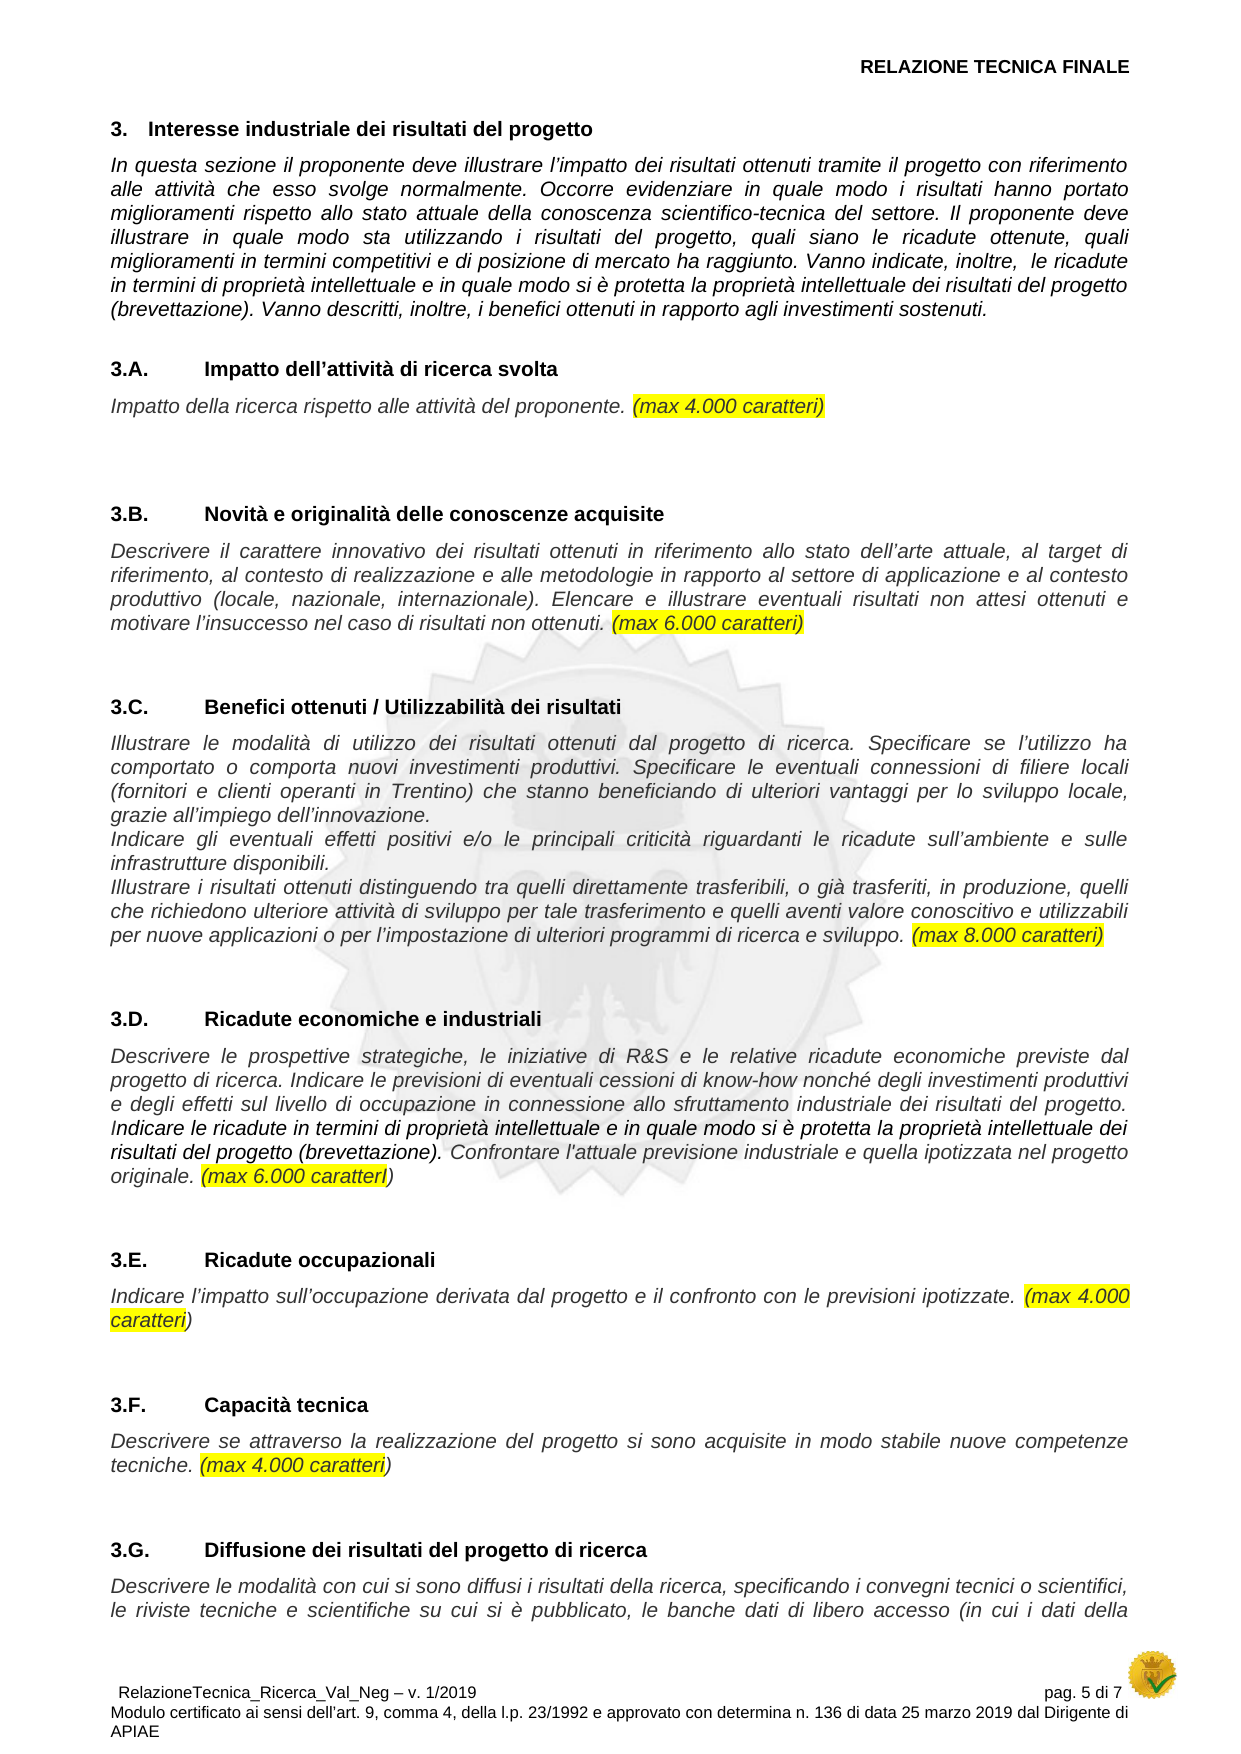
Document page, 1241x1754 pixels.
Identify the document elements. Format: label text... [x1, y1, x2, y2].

list Benefici ottenuti / Utilizzabilità dei risultati [110, 695, 1130, 719]
picture [110, 56, 1130, 117]
list Interesse industriale dei risultati del progetto [110, 117, 1130, 141]
text Descrivere il carattere innovativo dei risultati ottenuti in riferimento allo stato dell’arte attuale, al target di riferimento, al contesto di realizzazione e alle metodologie in rapporto al settore di applicazione e al contesto produttivo (locale, nazionale, internazionale). Elencare e illustrare eventuali risultati non attesi ottenuti e motivare l’insuccesso nel caso di risultati non ottenuti. (max 6.000 caratteri) [110, 538, 1130, 634]
picture [110, 526, 1130, 538]
text Descrivere le modalità con cui si sono diffusi i risultati della ricerca, specificando i convegni tecnici o scientifici, le riviste tecniche e scientifiche su cui si è pubblicato, le banche dati di libero accesso (in cui i dati della [110, 1574, 1130, 1622]
list Capacità tecnica [110, 1393, 1130, 1417]
list Ricadute occupazionali [110, 1248, 1130, 1272]
list Diffusione dei risultati del progetto di ricerca [110, 1537, 1130, 1561]
text In questa sezione il proponente deve illustrare l’impatto dei risultati ottenuti tramite il progetto con riferimento alle attività che esso svolge normalmente. Occorre evidenziare in quale modo i risultati hanno portato miglioramenti rispetto allo stato attuale della conoscenza scientifico-tecnica del settore. Il proponente deve illustrare in quale modo sta utilizzando i risultati del progetto, quali siano le ricadute ottenute, quali miglioramenti in termini competitivi e di posizione di mercato ha raggiunto. Vanno indicate, inoltre, le ricadute in termini di proprietà intellettuale e in quale modo si è protetta la proprietà intellettuale dei risultati del progetto (brevettazione). Vanno descritti, inoltre, i benefici ottenuti in rapporto agli investimenti sostenuti. [110, 153, 1130, 321]
picture [110, 1031, 1130, 1044]
picture [110, 418, 1130, 502]
text Descrivere le prospettive strategiche, le iniziative di R&S e le relative ricadute economiche previste dal progetto di ricerca. Indicare le previsioni di eventuali cessioni di know-how nonché degli investimenti produttivi e degli effetti sul livello di occupazione in connessione allo sfruttamento industriale dei risultati del progetto. Indicare le ricadute in termini di proprietà intellettuale e in quale modo si è protetta la proprietà intellettuale dei risultati del progetto (brevettazione). Confrontare l'attuale previsione industriale e quella ipotizzata nel progetto originale. (max 6.000 caratterI) [110, 1044, 1130, 1187]
text Indicare l’impatto sull’occupazione derivata dal progetto e il confronto con le previsioni ipotizzate. (max 4.000 caratteri) [110, 1284, 1130, 1332]
picture [110, 1561, 1130, 1574]
text Impatto della ricerca rispetto alle attività del proponente. (max 4.000 caratteri) [110, 394, 1130, 418]
picture [110, 1477, 1130, 1537]
text Illustrare i risultati ottenuti distinguendo tra quelli direttamente trasferibili, o già trasferiti, in produzione, quelli che richiedono ulteriore attività di sviluppo per tale trasferimento e quelli aventi valore conoscitivo e utilizzabili per nuove applicazioni o per l’impostazione di ulteriori programmi di ricerca e sviluppo. (max 8.000 caratteri) [110, 875, 1130, 947]
picture [110, 947, 1130, 1007]
picture [110, 1187, 1130, 1248]
picture [110, 1272, 1130, 1284]
list Impatto dell’attività di ricerca svolta [110, 357, 1130, 381]
picture [110, 321, 1130, 357]
list Novità e originalità delle conoscenze acquisite [110, 502, 1130, 526]
picture [110, 381, 1130, 394]
picture [110, 141, 1130, 153]
text Indicare gli eventuali effetti positivi e/o le principali criticità riguardanti le ricadute sull’ambiente e sulle infrastrutture disponibili. [110, 827, 1130, 875]
text Descrivere se attraverso la realizzazione del progetto si sono acquisite in modo stabile nuove competenze tecniche. (max 4.000 caratteri) [110, 1429, 1130, 1477]
picture [110, 1332, 1130, 1393]
picture [110, 634, 1130, 695]
picture [110, 1417, 1130, 1429]
text Illustrare le modalità di utilizzo dei risultati ottenuti dal progetto di ricerca. Specificare se l’utilizzo ha comportato o comporta nuovi investimenti produttivi. Specificare le eventuali connessioni di filiere locali (fornitori e clienti operanti in Trentino) che stanno beneficiando di ulteriori vantaggi per lo sviluppo locale, grazie all’impiego dell’innovazione. [110, 731, 1130, 827]
picture [110, 1622, 1178, 1741]
picture [110, 719, 1130, 731]
list Ricadute economiche e industriali [110, 1007, 1130, 1031]
